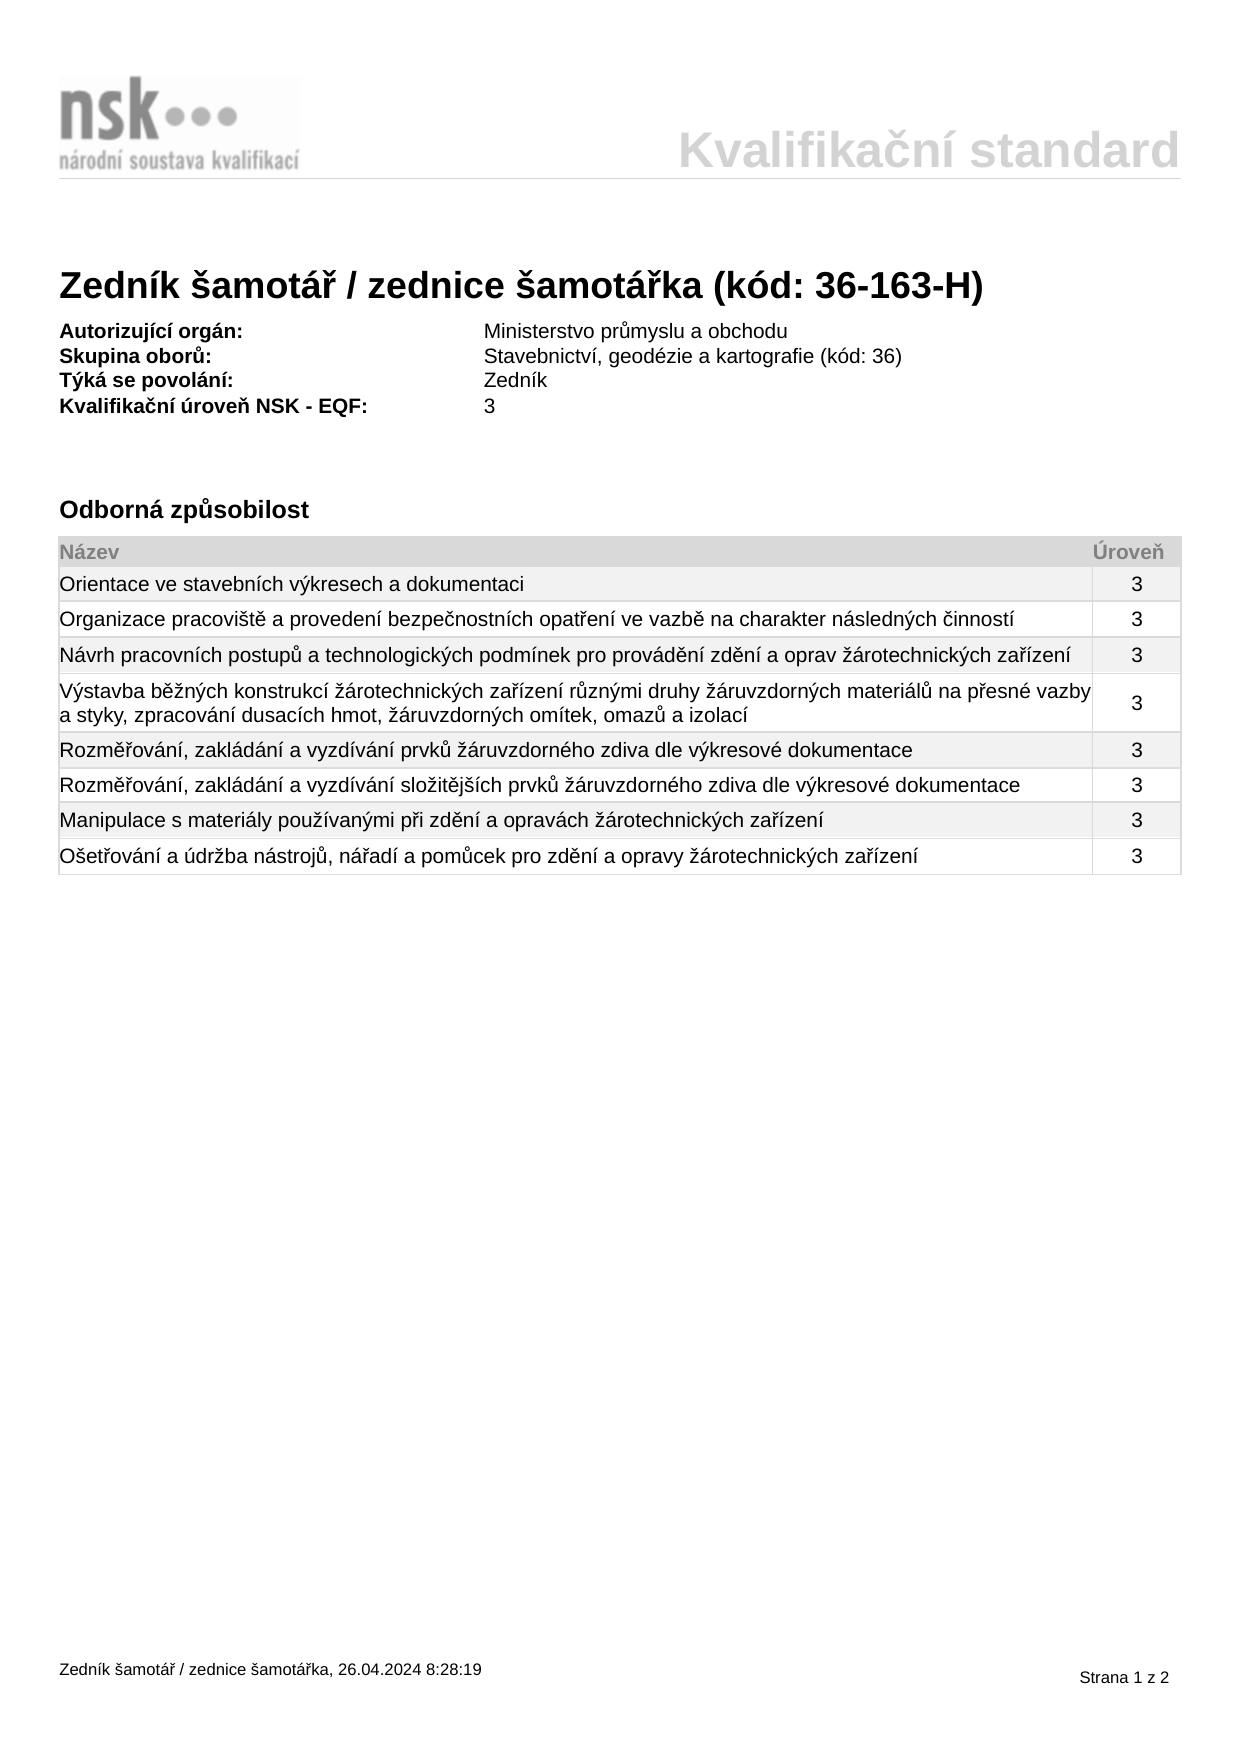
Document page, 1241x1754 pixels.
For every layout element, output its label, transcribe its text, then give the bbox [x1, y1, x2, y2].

table_cell [1093, 307, 1169, 319]
table_cell Manipulace s materiály používanými při zdění a opravách žárotechnických zařízení [60, 803, 1092, 837]
table_cell [484, 1174, 620, 1417]
table_cell Výstavba běžných konstrukcí žárotechnických zařízení různými druhy žáruvzdorných materiálů na přesné vazby a styky, zpracování dusacích hmot, žáruvzdorných omítek, omazů a izolací [60, 674, 1092, 731]
table_cell [1169, 196, 1181, 224]
table_cell [59, 172, 483, 178]
table_cell [620, 524, 626, 536]
table_cell [1093, 418, 1169, 489]
table_cell [620, 418, 626, 489]
table_cell Strana 1 z 2 [862, 1660, 1169, 1696]
table_cell [1093, 1174, 1169, 1417]
table_cell [862, 1417, 1093, 1659]
table_cell Návrh pracovních postupů a technologických podmínek pro provádění zdění a oprav žárotechnických zařízení [60, 638, 1092, 672]
table_cell Kvalifikační úroveň NSK - EQF: [59, 394, 483, 417]
table_header [621, 59, 626, 172]
table_cell [626, 418, 862, 489]
table_cell 3 [1093, 674, 1180, 731]
table_cell Zedník šamotář / zednice šamotářka (kód: 36-163-H) [59, 224, 1181, 307]
table_cell [59, 307, 483, 319]
table_cell [59, 418, 483, 489]
table_cell Organizace pracoviště a provedení bezpečnostních opatření ve vazbě na charakter následných činností [60, 602, 1092, 636]
table_cell [626, 307, 862, 319]
table_cell Týká se povolání: [59, 368, 483, 392]
table_cell [1093, 875, 1169, 1173]
table_cell [484, 1417, 620, 1659]
picture [58, 59, 621, 172]
table_cell [484, 307, 620, 319]
table_cell [620, 1174, 626, 1417]
table_cell [862, 307, 1093, 319]
table_cell Autorizující orgán: [59, 319, 483, 343]
table_cell Ministerstvo průmyslu a obchodu [484, 319, 1181, 344]
table_cell [1169, 1174, 1181, 1417]
table_cell [1169, 875, 1181, 1173]
table_cell [626, 524, 862, 536]
table_cell [626, 196, 862, 224]
table_cell Zedník šamotář / zednice šamotářka, 26.04.2024 8:28:19 [59, 1660, 862, 1696]
table_cell [1093, 196, 1169, 224]
table_cell [484, 172, 620, 178]
table_cell [620, 1417, 626, 1659]
table_cell [626, 1174, 862, 1417]
table_cell [620, 196, 626, 224]
table_cell Stavebnictví, geodézie a kartografie (kód: 36) [484, 344, 1181, 368]
table_cell Zedník [484, 368, 1181, 393]
table_header Kvalifikační standard [626, 59, 1181, 178]
table_cell [1169, 418, 1181, 489]
table_cell [59, 179, 1181, 196]
table_cell [862, 1174, 1093, 1417]
table_cell [1093, 1417, 1169, 1659]
table_cell 3 [1093, 638, 1180, 672]
table_cell [484, 524, 620, 536]
table_cell 3 [1093, 769, 1180, 801]
table_cell [1169, 524, 1181, 536]
table_cell [620, 875, 626, 1173]
table_cell [1169, 1660, 1181, 1696]
table_cell 3 [1093, 733, 1180, 767]
table_cell [626, 1417, 862, 1659]
table_cell [626, 875, 862, 1173]
table_cell 3 [1093, 567, 1180, 600]
table_cell [484, 875, 620, 1173]
table_cell [59, 1174, 483, 1417]
table_cell Rozměřování, zakládání a vyzdívání složitějších prvků žáruvzdorného zdiva dle výkresové dokumentace [60, 769, 1092, 801]
table_cell 3 [1093, 602, 1180, 636]
table_cell Název [60, 537, 1092, 566]
table_cell [862, 196, 1093, 224]
table_cell [484, 196, 620, 224]
table_cell 3 [484, 394, 1181, 417]
table_cell [862, 418, 1093, 489]
table_cell Rozměřování, zakládání a vyzdívání prvků žáruvzdorného zdiva dle výkresové dokumentace [60, 733, 1092, 767]
table_cell 3 [1093, 839, 1180, 873]
table_cell [862, 875, 1093, 1173]
table_cell [59, 524, 483, 536]
table_cell Orientace ve stavebních výkresech a dokumentaci [60, 567, 1092, 600]
table_cell Odborná způsobilost [59, 489, 1181, 524]
table_cell [1169, 1417, 1181, 1659]
table_cell [484, 418, 620, 489]
table_cell [862, 524, 1093, 536]
table_cell [1093, 524, 1169, 536]
table_cell [59, 1417, 483, 1659]
table_cell Ošetřování a údržba nástrojů, nářadí a pomůcek pro zdění a opravy žárotechnických zařízení [60, 839, 1092, 873]
table_cell [1169, 307, 1181, 319]
table_cell Úroveň [1093, 537, 1180, 566]
table_cell [59, 196, 483, 224]
table_cell 3 [1093, 803, 1180, 837]
table_cell Skupina oborů: [59, 344, 483, 368]
table_cell [620, 307, 626, 319]
table_cell [59, 875, 483, 1173]
